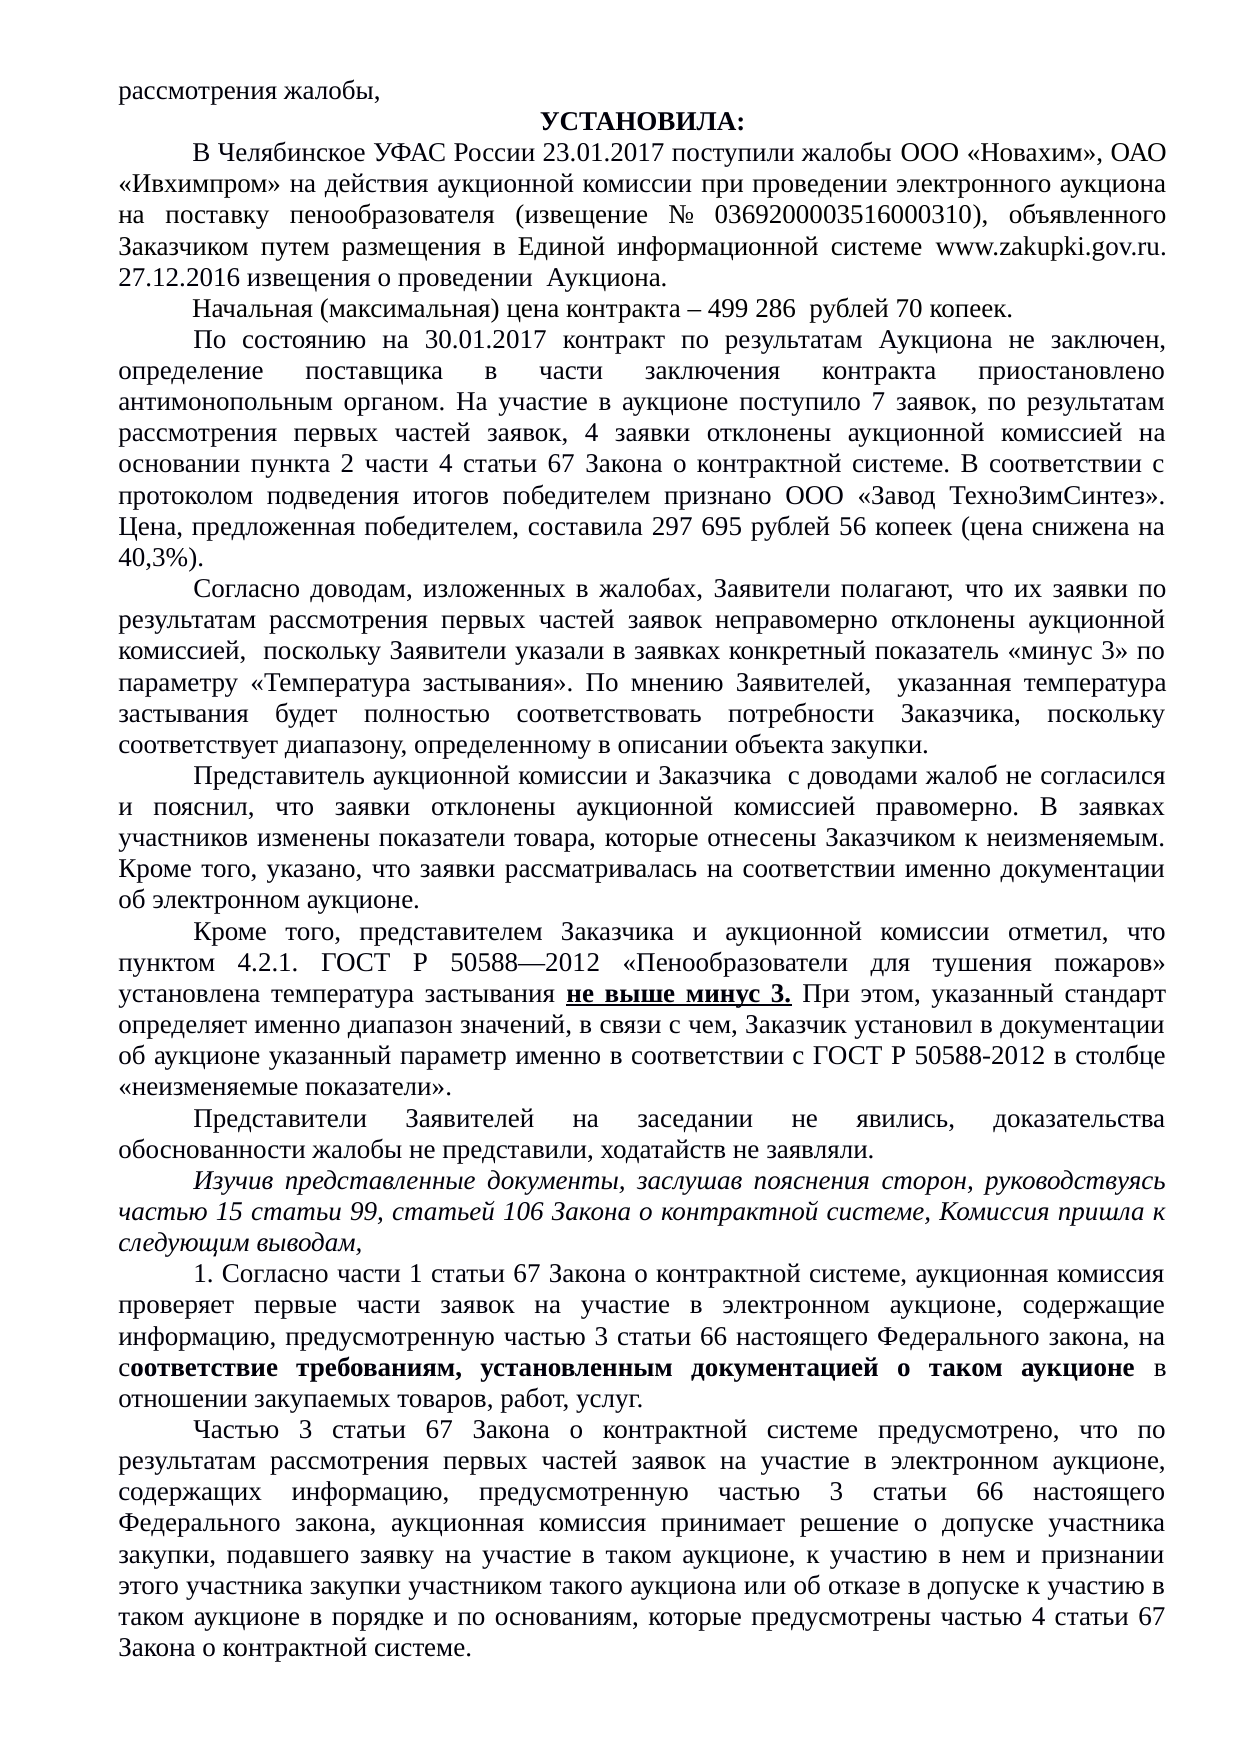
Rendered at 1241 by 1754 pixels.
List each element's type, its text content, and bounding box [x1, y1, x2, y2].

text Изучив представленные документы, заслушав пояснения сторон, руководствуясь частью 15 статьи 99, статьей 106 Закона о контрактной системе, Комиссия пришла к следующим выводам, [118, 1164, 1167, 1257]
text По состоянию на 30.01.2017 контракт по результатам Аукциона не заключен, определение поставщика в части заключения контракта приостановлено антимонопольным органом. На участие в аукционе поступило 7 заявок, по результатам рассмотрения первых частей заявок, 4 заявки отклонены аукционной комиссией на основании пункта 2 части 4 статьи 67 Закона о контрактной системе. В соответствии с протоколом подведения итогов победителем признано ООО «Завод ТехноЗимСинтез». Цена, предложенная победителем, составила 297 695 рублей 56 копеек (цена снижена на 40,3%). [118, 323, 1167, 572]
text 1. Согласно части 1 статьи 67 Закона о контрактной системе, аукционная комиссия проверяет первые части заявок на участие в электронном аукционе, содержащие информацию, предусмотренную частью 3 статьи 66 настоящего Федерального закона, на соответствие требованиям, установленным документацией о таком аукционе в отношении закупаемых товаров, работ, услуг. [118, 1257, 1167, 1413]
text Согласно доводам, изложенных в жалобах, Заявители полагают, что их заявки по результатам рассмотрения первых частей заявок неправомерно отклонены аукционной комиссией, поскольку Заявители указали в заявках конкретный показатель «минус 3» по параметру «Температура застывания». По мнению Заявителей, указанная температура застывания будет полностью соответствовать потребности Заказчика, поскольку соответствует диапазону, определенному в описании объекта закупки. [118, 572, 1167, 759]
text рассмотрения жалобы, [118, 74, 1167, 105]
text УСТАНОВИЛА: [118, 105, 1167, 136]
text Представители Заявителей на заседании не явились, доказательства обоснованности жалобы не представили, ходатайств не заявляли. [118, 1102, 1167, 1164]
text Кроме того, представителем Заказчика и аукционной комиссии отметил, что пунктом 4.2.1. ГОСТ Р 50588—2012 «Пенообразователи для тушения пожаров» установлена температура застывания не выше минус 3. При этом, указанный стандарт определяет именно диапазон значений, в связи с чем, Заказчик установил в документации об аукционе указанный параметр именно в соответствии с ГОСТ Р 50588-2012 в столбце «неизменяемые показатели». [118, 915, 1167, 1102]
text Начальная (максимальная) цена контракта – 499 286 рублей 70 копеек. [118, 292, 1167, 323]
text Частью 3 статьи 67 Закона о контрактной системе предусмотрено, что по результатам рассмотрения первых частей заявок на участие в электронном аукционе, содержащих информацию, предусмотренную частью 3 статьи 66 настоящего Федерального закона, аукционная комиссия принимает решение о допуске участника закупки, подавшего заявку на участие в таком аукционе, к участию в нем и признании этого участника закупки участником такого аукциона или об отказе в допуске к участию в таком аукционе в порядке и по основаниям, которые предусмотрены частью 4 статьи 67 Закона о контрактной системе. [118, 1413, 1167, 1662]
text Представитель аукционной комиссии и Заказчика с доводами жалоб не согласился и пояснил, что заявки отклонены аукционной комиссией правомерно. В заявках участников изменены показатели товара, которые отнесены Заказчиком к неизменяемым. Кроме того, указано, что заявки рассматривалась на соответствии именно документации об электронном аукционе. [118, 759, 1167, 915]
text В Челябинское УФАС России 23.01.2017 поступили жалобы ООО «Новахим», ОАО «Ивхимпром» на действия аукционной комиссии при проведении электронного аукциона на поставку пенообразователя (извещение № 0369200003516000310), объявленного Заказчиком путем размещения в Единой информационной системе www.zakupki.gov.ru. 27.12.2016 извещения о проведении Аукциона. [118, 136, 1167, 292]
